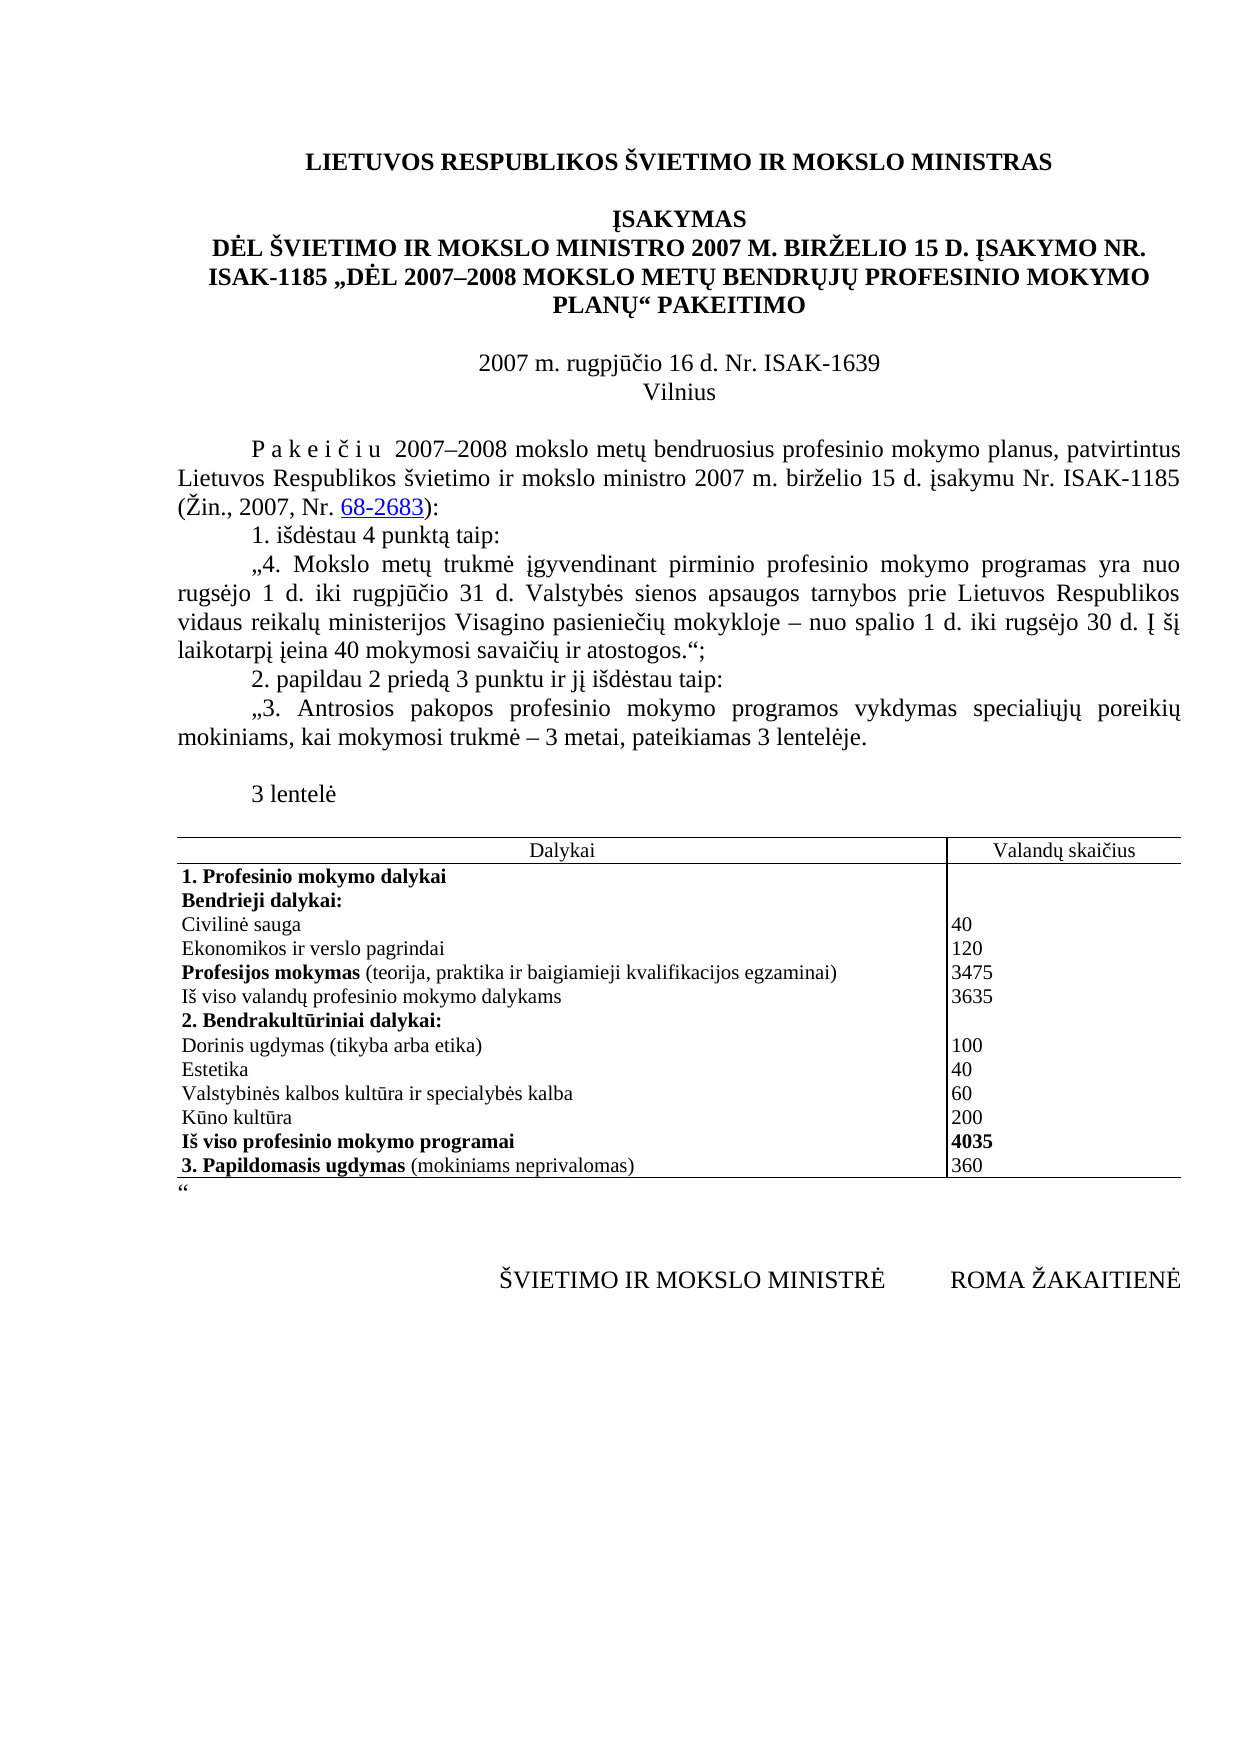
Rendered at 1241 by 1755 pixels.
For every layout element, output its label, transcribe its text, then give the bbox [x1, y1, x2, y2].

table_cell 100 [1177, 1033, 1181, 1057]
text “ [177, 1178, 1181, 1207]
table_cell [1177, 888, 1181, 912]
text Vilnius [177, 377, 1181, 406]
table_cell 360 [1177, 1153, 1181, 1177]
table_cell 3635 [1177, 984, 1181, 1008]
text 2007 m. rugpjūčio 16 d. Nr. ISAK-1639 [177, 348, 1181, 377]
table_cell 60 [1177, 1081, 1181, 1105]
text „4. Mokslo metų trukmė įgyvendinant pirminio profesinio mokymo programas yra nuo rugsėjo 1 d. iki rugpjūčio 31 d. Valstybės sienos apsaugos tarnybos prie Lietuvos Respublikos vidaus reikalų ministerijos Visagino pasieniečių mokykloje – nuo spalio 1 d. iki rugsėjo 30 d. Į šį laikotarpį įeina 40 mokymosi savaičių ir atostogos.“; [177, 549, 1181, 664]
text Pakeičiu 2007–2008 mokslo metų bendruosius profesinio mokymo planus, patvirtintus Lietuvos Respublikos švietimo ir mokslo ministro 2007 m. birželio 15 d. įsakymu Nr. ISAK-1185 (Žin., 2007, Nr. 68-2683): [177, 434, 1181, 521]
table_cell 3475 [1177, 960, 1181, 984]
table_cell 40 [1177, 912, 1181, 936]
text DĖL ŠVIETIMO IR MOKSLO MINISTRO 2007 M. BIRŽELIO 15 D. ĮSAKYMO NR. ISAK-1185 „DĖL 2007–2008 MOKSLO METŲ BENDRŲJŲ PROFESINIO MOKYMO PLANŲ“ PAKEITIMO [177, 233, 1181, 319]
table_cell 200 [1177, 1105, 1181, 1129]
text 1. išdėstau 4 punktą taip: [177, 521, 1181, 549]
text LIETUVOS RESPUBLIKOS ŠVIETIMO IR MOKSLO MINISTRAS [177, 147, 1181, 176]
text 3 lentelė [177, 779, 1181, 808]
table_cell 40 [1177, 1057, 1181, 1081]
table_cell 120 [1177, 936, 1181, 960]
table_cell [1177, 864, 1181, 888]
table_cell 4035 [1177, 1129, 1181, 1153]
table_cell [1177, 1009, 1181, 1032]
text ĮSAKYMAS [177, 204, 1181, 233]
text ŠVIETIMO IR MOKSLO MINISTRĖ ROMA ŽAKAITIENĖ [177, 1265, 1181, 1293]
text 2. papildau 2 priedą 3 punktu ir jį išdėstau taip: [177, 664, 1181, 693]
text „3. Antrosios pakopos profesinio mokymo programos vykdymas specialiųjų poreikių mokiniams, kai mokymosi trukmė – 3 metai, pateikiamas 3 lentelėje. [177, 693, 1181, 751]
